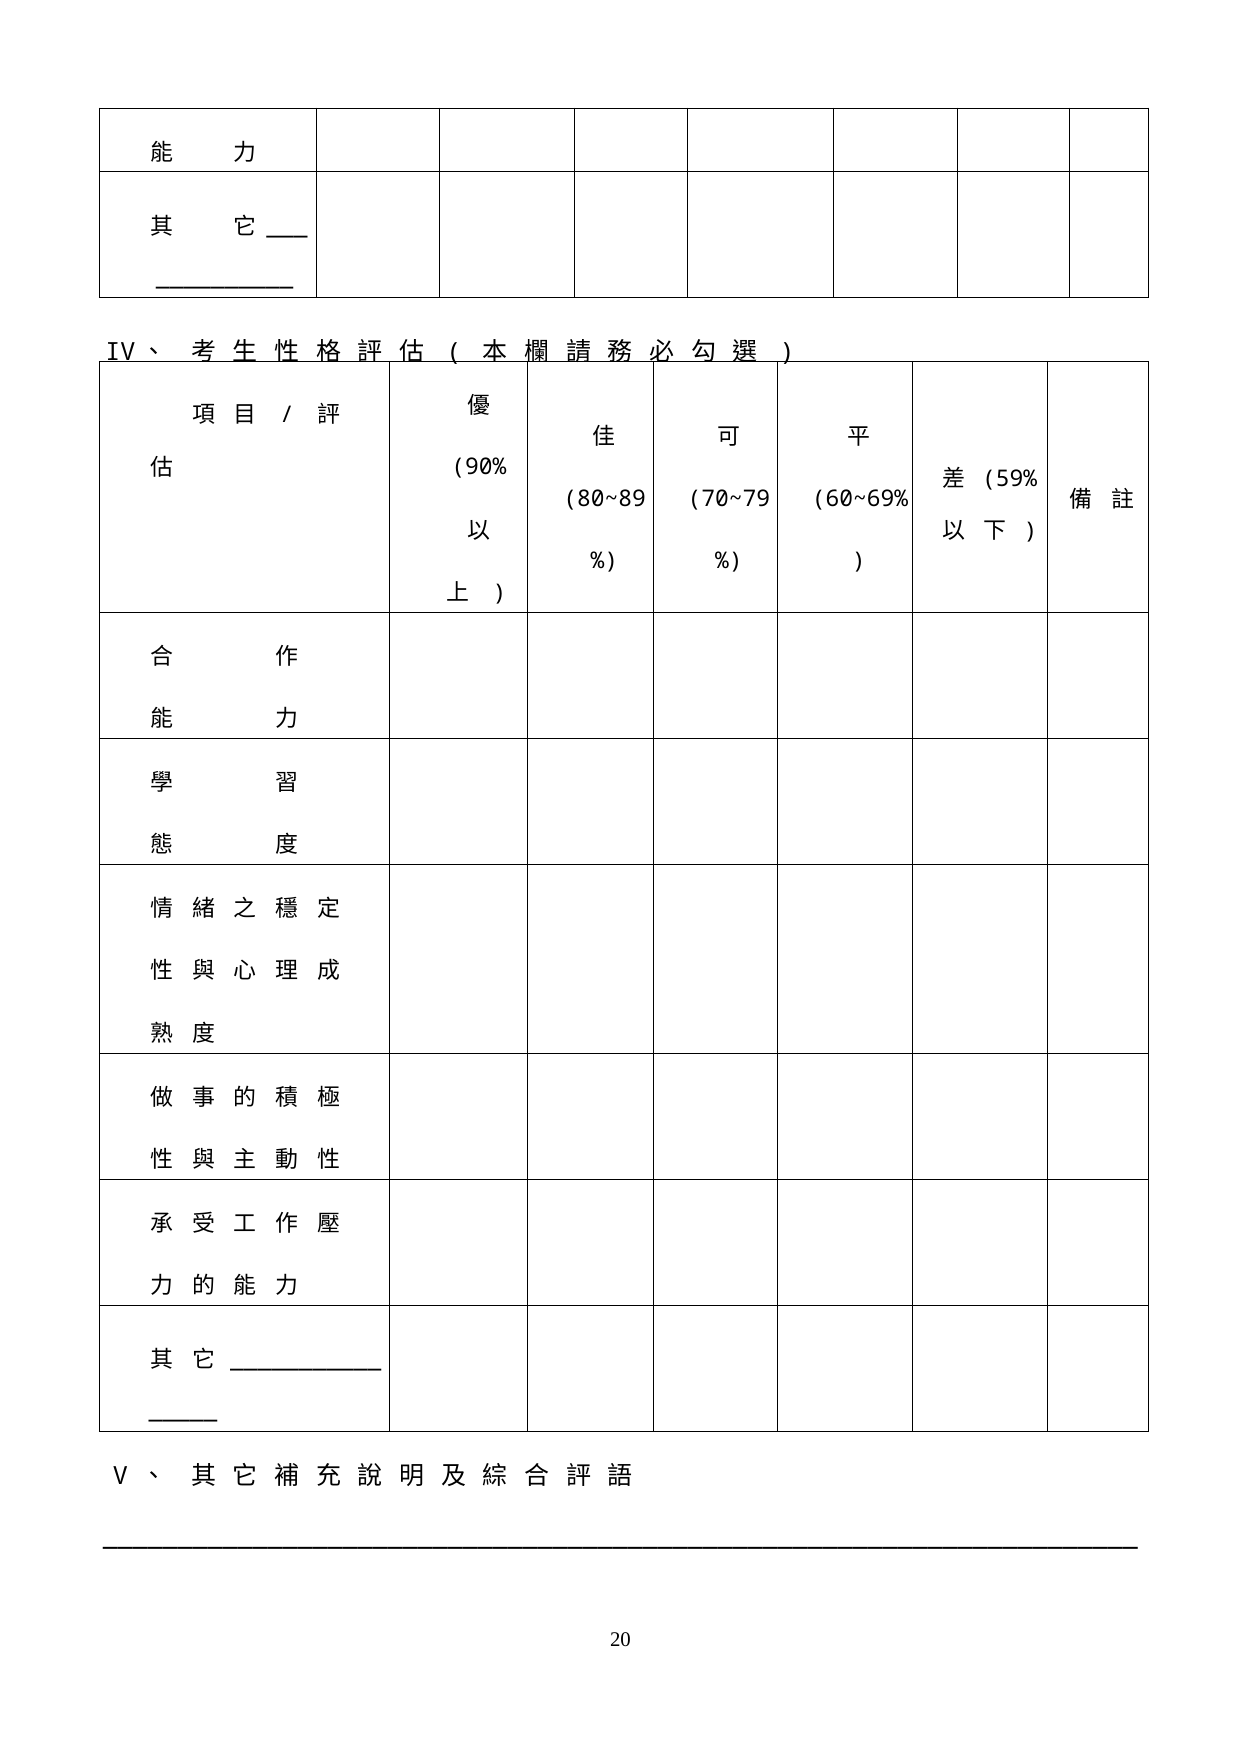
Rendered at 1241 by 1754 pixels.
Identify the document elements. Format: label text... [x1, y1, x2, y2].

table_header 差(59%以下) [913, 362, 1047, 612]
table_cell [778, 1054, 912, 1178]
table_cell [575, 109, 687, 171]
table_cell [913, 613, 1047, 738]
table_cell [654, 613, 777, 738]
table_cell [440, 109, 574, 171]
table_cell [654, 1180, 777, 1304]
table_cell [654, 1306, 777, 1431]
table_cell [913, 865, 1047, 1052]
table_cell 情緒之穩定性與心理成熟度 [100, 865, 389, 1052]
table_cell [390, 1054, 527, 1178]
table_header 佳(80~89%) [528, 362, 653, 612]
table_cell [688, 109, 833, 171]
text V、其它補充說明及綜合評語 _____________________________________________________________________ [99, 1432, 1141, 1557]
table_cell [390, 1180, 527, 1304]
table_cell [913, 1306, 1047, 1431]
table_cell [778, 739, 912, 864]
table_cell 其它________________ [100, 1306, 389, 1431]
table_cell [1070, 172, 1148, 297]
table_cell [528, 613, 653, 738]
table_header 備註 [1048, 362, 1148, 612]
table_cell [317, 172, 439, 297]
table_cell [1048, 1054, 1148, 1178]
table_cell [913, 739, 1047, 864]
table_cell [1048, 1180, 1148, 1304]
table_cell [778, 1180, 912, 1304]
table_cell [654, 739, 777, 864]
table_cell 學 習 態 度 [100, 739, 389, 864]
table_cell [317, 109, 439, 171]
table_header 平(60~69%) [778, 362, 912, 612]
table_cell 承受工作壓力的能力 [100, 1180, 389, 1304]
table_cell [528, 1054, 653, 1178]
table_header 項目/評估 [100, 362, 389, 612]
table_cell [778, 865, 912, 1052]
table_header 可(70~79%) [654, 362, 777, 612]
table_cell [1048, 1306, 1148, 1431]
table_cell [1070, 109, 1148, 171]
table_cell [528, 739, 653, 864]
table_cell 做事的積極性與主動性 [100, 1054, 389, 1178]
table_cell 合 作 能 力 [100, 613, 389, 738]
table_cell [390, 739, 527, 864]
table_header 優(90%以上) [390, 362, 527, 612]
table_cell [834, 172, 957, 297]
table_cell [528, 865, 653, 1052]
table_cell [528, 1180, 653, 1304]
table_cell 能 力 [100, 109, 316, 171]
table_cell [688, 172, 833, 297]
table_cell [440, 172, 574, 297]
table_cell [913, 1180, 1047, 1304]
text IV、考生性格評估(本欄請務必勾選) [99, 298, 1141, 361]
table_cell [654, 1054, 777, 1178]
table_cell [778, 613, 912, 738]
table_cell 其 它_____________ [100, 172, 316, 297]
table_cell [575, 172, 687, 297]
table_cell [1048, 865, 1148, 1052]
table_cell [528, 1306, 653, 1431]
table_cell [834, 109, 957, 171]
table_cell [390, 865, 527, 1052]
table_cell [1048, 613, 1148, 738]
table_cell [1048, 739, 1148, 864]
table_cell [778, 1306, 912, 1431]
table_cell [958, 109, 1069, 171]
table_cell [958, 172, 1069, 297]
table_cell [390, 613, 527, 738]
table_cell [390, 1306, 527, 1431]
table_cell [654, 865, 777, 1052]
table_cell [913, 1054, 1047, 1178]
